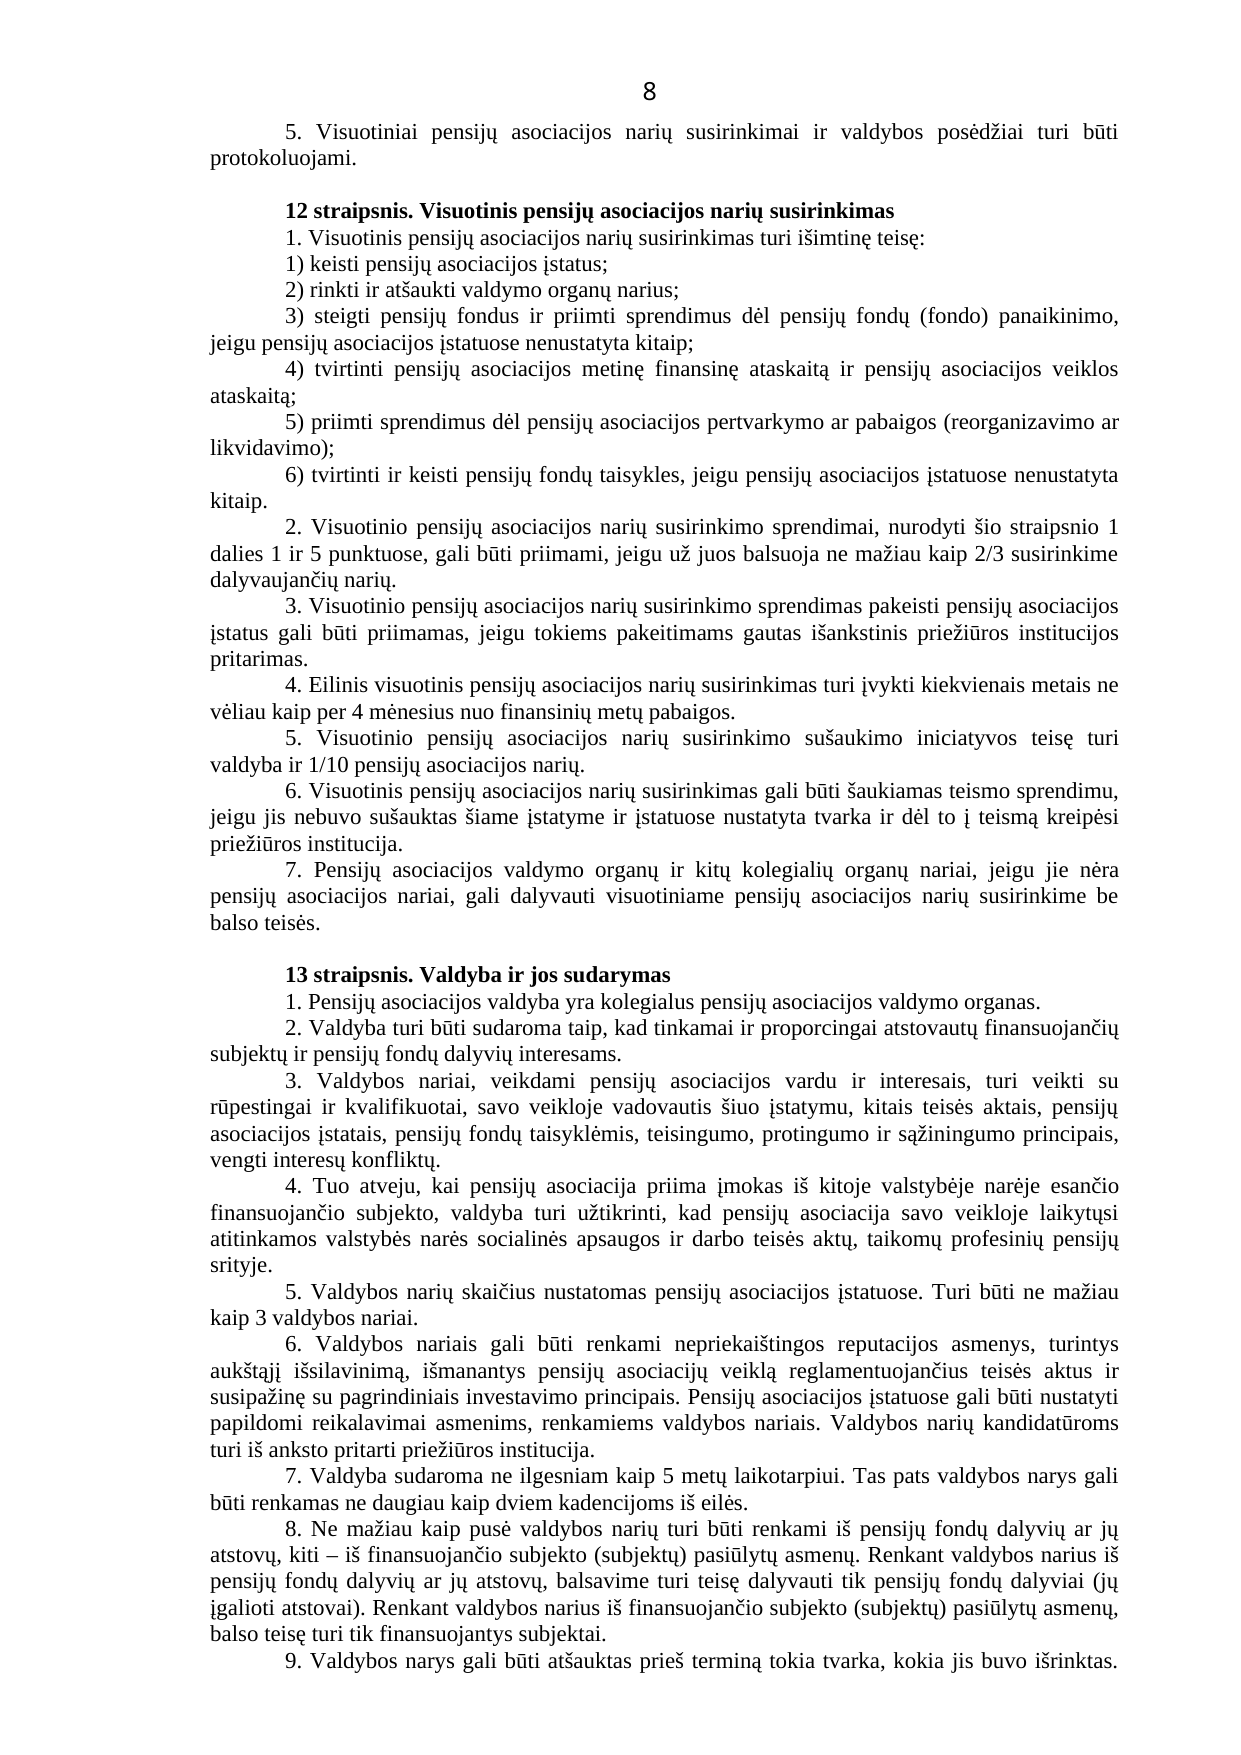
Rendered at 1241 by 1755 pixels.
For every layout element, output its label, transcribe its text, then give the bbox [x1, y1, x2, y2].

text 13 straipsnis. Valdyba ir jos sudarymas [210, 961, 1120, 988]
text 1. Pensijų asociacijos valdyba yra kolegialus pensijų asociacijos valdymo organas. [210, 988, 1120, 1014]
text 5. Visuotiniai pensijų asociacijos narių susirinkimai ir valdybos posėdžiai turi būti protokoluojami. [210, 118, 1120, 171]
text 6. Valdybos nariais gali būti renkami nepriekaištingos reputacijos asmenys, turintys aukštąjį išsilavinimą, išmanantys pensijų asociacijų veiklą reglamentuojančius teisės aktus ir susipažinę su pagrindiniais investavimo principais. Pensijų asociacijos įstatuose gali būti nustatyti papildomi reikalavimai asmenims, renkamiems valdybos nariais. Valdybos narių kandidatūroms turi iš anksto pritarti priežiūros institucija. [210, 1330, 1120, 1462]
text 4. Eilinis visuotinis pensijų asociacijos narių susirinkimas turi įvykti kiekvienais metais ne vėliau kaip per 4 mėnesius nuo finansinių metų pabaigos. [210, 672, 1120, 724]
text 3. Valdybos nariai, veikdami pensijų asociacijos vardu ir interesais, turi veikti su rūpestingai ir kvalifikuotai, savo veikloje vadovautis šiuo įstatymu, kitais teisės aktais, pensijų asociacijos įstatais, pensijų fondų taisyklėmis, teisingumo, protingumo ir sąžiningumo principais, vengti interesų konfliktų. [210, 1067, 1120, 1172]
text 7. Valdyba sudaroma ne ilgesniam kaip 5 metų laikotarpiui. Tas pats valdybos narys gali būti renkamas ne daugiau kaip dviem kadencijoms iš eilės. [210, 1462, 1120, 1515]
text 1. Visuotinis pensijų asociacijos narių susirinkimas turi išimtinę teisę: [210, 223, 1120, 250]
text 6. Visuotinis pensijų asociacijos narių susirinkimas gali būti šaukiamas teismo sprendimu, jeigu jis nebuvo sušauktas šiame įstatyme ir įstatuose nustatyta tvarka ir dėl to į teismą kreipėsi priežiūros institucija. [210, 777, 1120, 856]
text 3. Visuotinio pensijų asociacijos narių susirinkimo sprendimas pakeisti pensijų asociacijos įstatus gali būti priimamas, jeigu tokiems pakeitimams gautas išankstinis priežiūros institucijos pritarimas. [210, 592, 1120, 672]
text 5) priimti sprendimus dėl pensijų asociacijos pertvarkymo ar pabaigos (reorganizavimo ar likvidavimo); [210, 408, 1120, 461]
text 5. Visuotinio pensijų asociacijos narių susirinkimo sušaukimo iniciatyvos teisę turi valdyba ir 1/10 pensijų asociacijos narių. [210, 724, 1120, 777]
text 2) rinkti ir atšaukti valdymo organų narius; [210, 276, 1120, 303]
text 9. Valdybos narys gali būti atšauktas prieš terminą tokia tvarka, kokia jis buvo išrinktas. [210, 1647, 1120, 1673]
text 4. Tuo atveju, kai pensijų asociacija priima įmokas iš kitoje valstybėje narėje esančio finansuojančio subjekto, valdyba turi užtikrinti, kad pensijų asociacija savo veikloje laikytųsi atitinkamos valstybės narės socialinės apsaugos ir darbo teisės aktų, taikomų profesinių pensijų srityje. [210, 1172, 1120, 1278]
text 5. Valdybos narių skaičius nustatomas pensijų asociacijos įstatuose. Turi būti ne mažiau kaip 3 valdybos nariai. [210, 1278, 1120, 1330]
text 8. Ne mažiau kaip pusė valdybos narių turi būti renkami iš pensijų fondų dalyvių ar jų atstovų, kiti – iš finansuojančio subjekto (subjektų) pasiūlytų asmenų. Renkant valdybos narius iš pensijų fondų dalyvių ar jų atstovų, balsavime turi teisę dalyvauti tik pensijų fondų dalyviai (jų įgalioti atstovai). Renkant valdybos narius iš finansuojančio subjekto (subjektų) pasiūlytų asmenų, balso teisę turi tik finansuojantys subjektai. [210, 1515, 1120, 1647]
text 6) tvirtinti ir keisti pensijų fondų taisykles, jeigu pensijų asociacijos įstatuose nenustatyta kitaip. [210, 461, 1120, 513]
text 7. pensijų asociacijos valdymo organų ir kitų kolegialių organų nariai, jeigu jie nėra pensijų asociacijos nariai, gali dalyvauti visuotiniame pensijų asociacijos narių susirinkime be balso teisės. [210, 856, 1120, 935]
text 4) tvirtinti pensijų asociacijos metinę finansinę ataskaitą ir pensijų asociacijos veiklos ataskaitą; [210, 355, 1120, 408]
text 2. Valdyba turi būti sudaroma taip, kad tinkamai ir proporcingai atstovautų finansuojančių subjektų ir pensijų fondų dalyvių interesams. [210, 1014, 1120, 1067]
text 2. Visuotinio pensijų asociacijos narių susirinkimo sprendimai, nurodyti šio straipsnio 1 dalies 1 ir 5 punktuose, gali būti priimami, jeigu už juos balsuoja ne mažiau kaip 2/3 susirinkime dalyvaujančių narių. [210, 513, 1120, 592]
text 12 straipsnis. Visuotinis pensijų asociacijos narių susirinkimas [210, 197, 1120, 223]
text 3) steigti pensijų fondus ir priimti sprendimus dėl pensijų fondų (fondo) panaikinimo, jeigu pensijų asociacijos įstatuose nenustatyta kitaip; [210, 303, 1120, 355]
text 1) keisti pensijų asociacijos įstatus; [210, 250, 1120, 276]
